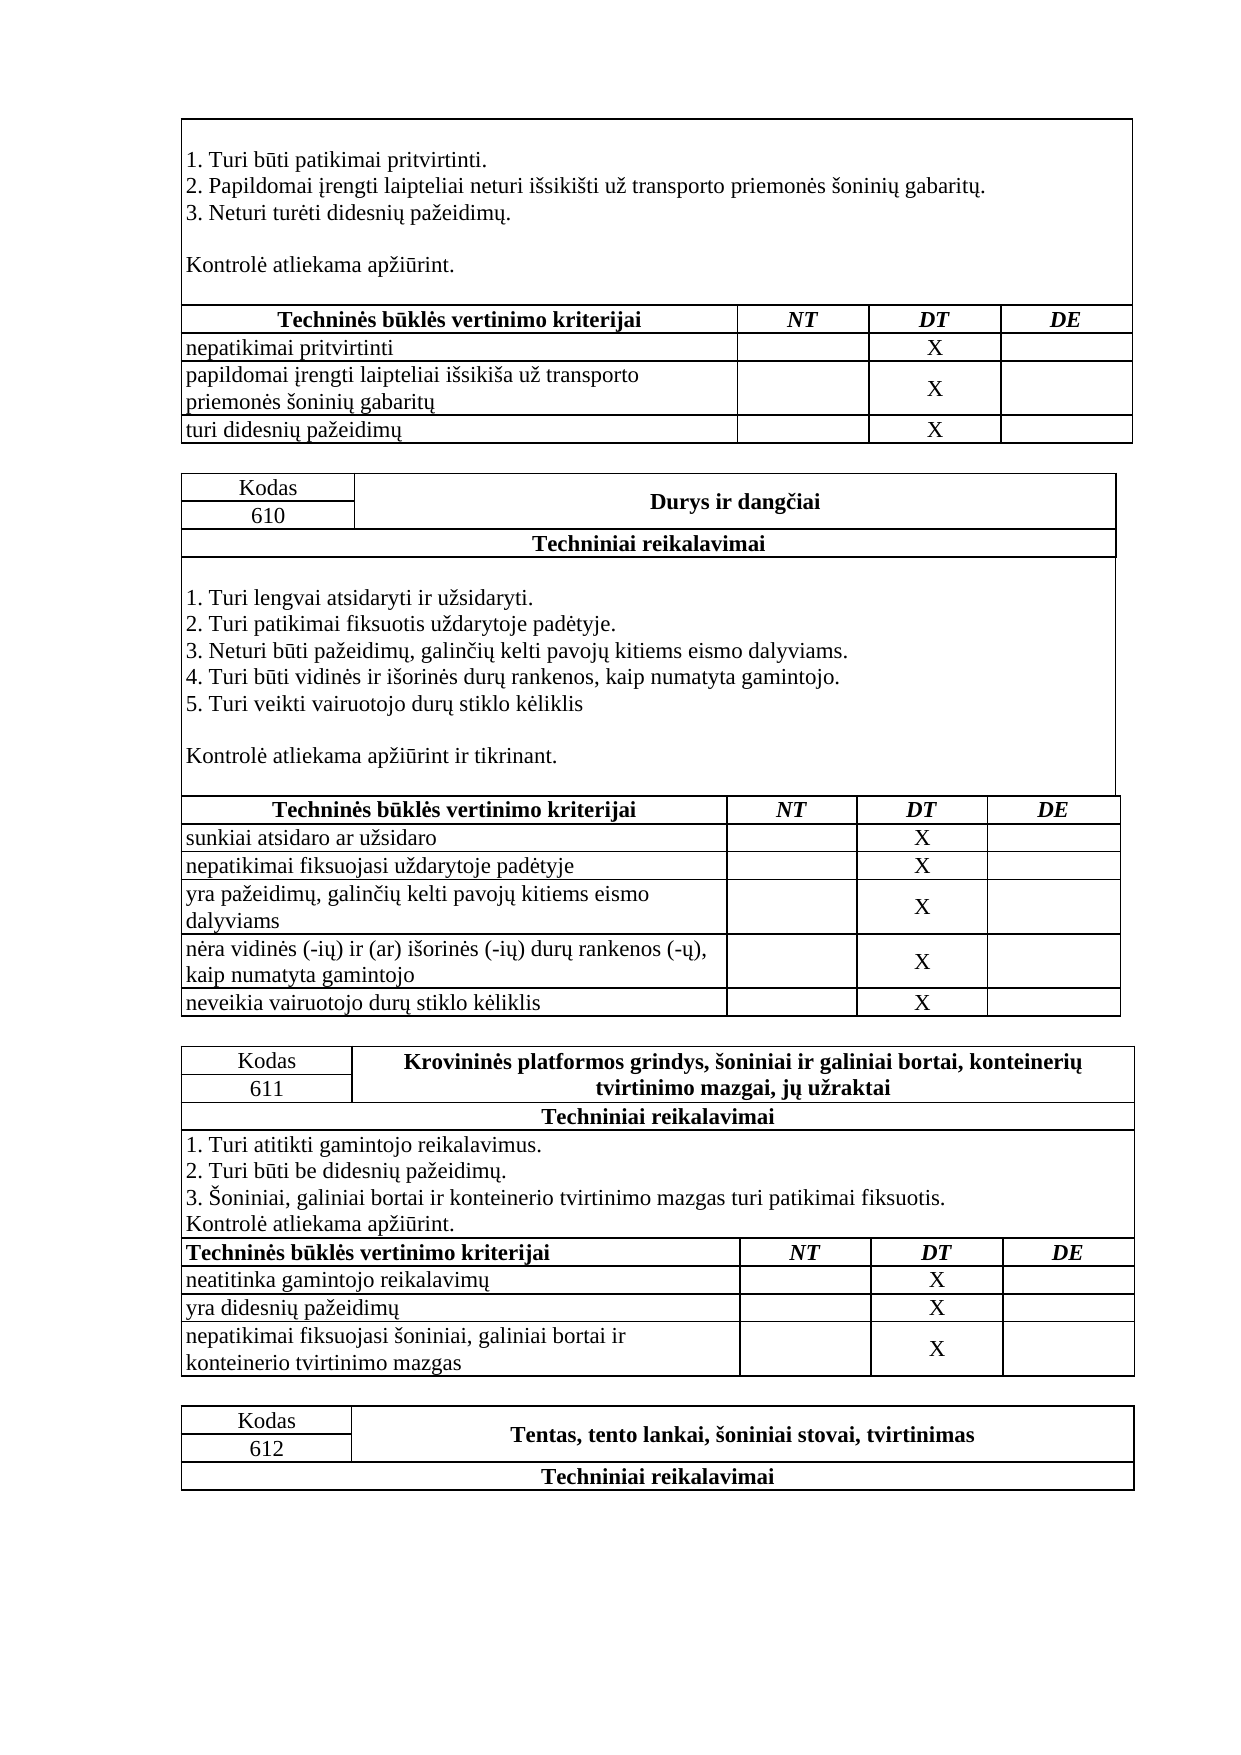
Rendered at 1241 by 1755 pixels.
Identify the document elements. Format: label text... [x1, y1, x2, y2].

table_cell 610 [182, 502, 354, 528]
table_cell Techniniai reikalavimai [182, 530, 1115, 556]
table_cell yra didesnių pažeidimų [182, 1295, 739, 1321]
table_cell X [858, 852, 987, 879]
table_cell DT [872, 1239, 1002, 1265]
table_cell X [858, 880, 987, 933]
table_cell Techninės būklės vertinimo kriterijai [182, 797, 726, 823]
table_cell DE [1004, 1239, 1134, 1265]
table_cell yra pažeidimų, galinčių kelti pavojų kitiems eismo dalyviams [182, 880, 726, 933]
table_cell DE [988, 797, 1120, 823]
table_cell 1. Turi atitikti gamintojo reikalavimus. 2. Turi būti be didesnių pažeidimų. 3. Šoniniai, galiniai bortai ir konteinerio tvirtinimo mazgas turi patikimai fiksuotis. Kontrolė atliekama apžiūrint. [182, 1131, 1134, 1237]
table_cell [728, 989, 856, 1015]
table_cell [1117, 500, 1121, 528]
table_cell nėra vidinės (-ių) ir (ar) išorinės (-ių) durų rankenos (-ų), kaip numatyta gamintojo [182, 935, 726, 987]
table_cell nepatikimai fiksuojasi šoniniai, galiniai bortai ir konteinerio tvirtinimo mazgas [182, 1322, 739, 1375]
table_cell papildomai įrengti laipteliai išsikiša už transporto priemonės šoninių gabaritų [182, 362, 737, 414]
table_cell X [872, 1267, 1002, 1293]
table_cell 1. Turi lengvai atsidaryti ir užsidaryti. 2. Turi patikimai fiksuotis uždarytoje padėtyje. 3. Neturi būti pažeidimų, galinčių kelti pavojų kitiems eismo dalyviams. 4. Turi būti vidinės ir išorinės durų rankenos, kaip numatyta gamintojo. 5. Turi veikti vairuotojo durų stiklo kėliklis Kontrolė atliekama apžiūrint ir tikrinant. [182, 558, 1115, 795]
table_cell [738, 416, 868, 442]
table_cell DT [870, 306, 1000, 332]
table_header Tentas, tento lankai, šoniniai stovai, tvirtinimas [352, 1407, 1133, 1461]
table_header Kodas [182, 1047, 351, 1073]
table_cell 611 [182, 1075, 351, 1101]
table_cell NT [741, 1239, 870, 1265]
table_cell neatitinka gamintojo reikalavimų [182, 1267, 739, 1293]
table_cell [988, 935, 1120, 987]
table_cell [738, 362, 868, 414]
table_cell X [858, 989, 987, 1015]
table_cell [1002, 334, 1132, 360]
table_header Kodas [182, 1407, 351, 1433]
table_cell Techniniai reikalavimai [182, 1463, 1133, 1489]
table_cell [1002, 416, 1132, 442]
table_cell NT [738, 306, 868, 332]
table_cell [728, 852, 856, 879]
table_cell [728, 935, 856, 987]
table_cell [728, 880, 856, 933]
table_cell [1004, 1322, 1134, 1375]
table_cell X [858, 935, 987, 987]
table_cell [988, 825, 1120, 851]
table_cell [988, 852, 1120, 879]
table_cell Techniniai reikalavimai [182, 1103, 1134, 1129]
table_cell [1002, 362, 1132, 414]
table_cell X [872, 1295, 1002, 1321]
table_cell [1004, 1267, 1134, 1293]
table_cell nepatikimai pritvirtinti [182, 334, 737, 360]
table_cell [738, 334, 868, 360]
table_header Kodas [182, 474, 354, 500]
table_cell X [870, 362, 1000, 414]
table_cell [1004, 1295, 1134, 1321]
table_cell neveikia vairuotojo durų stiklo kėliklis [182, 989, 726, 1015]
table_cell DT [858, 797, 987, 823]
table_cell [1116, 556, 1121, 795]
table_cell [741, 1267, 870, 1293]
table_cell [1117, 528, 1121, 556]
table_cell 612 [182, 1435, 351, 1461]
table_cell [988, 989, 1120, 1015]
table_cell X [870, 416, 1000, 442]
table_cell Techninės būklės vertinimo kriterijai [182, 1239, 739, 1265]
table_cell X [872, 1322, 1002, 1375]
table_cell X [858, 825, 987, 851]
table_cell Techninės būklės vertinimo kriterijai [182, 306, 737, 332]
table_cell sunkiai atsidaro ar užsidaro [182, 825, 726, 851]
table_cell [728, 825, 856, 851]
table_cell nepatikimai fiksuojasi uždarytoje padėtyje [182, 852, 726, 879]
table_cell [988, 880, 1120, 933]
table_cell DE [1002, 306, 1132, 332]
table_cell [741, 1295, 870, 1321]
table_cell X [870, 334, 1000, 360]
table_cell NT [728, 797, 856, 823]
table_cell [741, 1322, 870, 1375]
table_header Durys ir dangčiai [355, 474, 1115, 528]
table_cell turi didesnių pažeidimų [182, 416, 737, 442]
table_cell 1. Turi būti patikimai pritvirtinti. 2. Papildomai įrengti laipteliai neturi išsikišti už transporto priemonės šoninių gabaritų. 3. Neturi turėti didesnių pažeidimų. Kontrolė atliekama apžiūrint. [182, 120, 1132, 304]
table_header Krovininės platformos grindys, šoniniai ir galiniai bortai, konteinerių tvirtinimo mazgai, jų užraktai [353, 1047, 1134, 1101]
table_header [1117, 473, 1121, 500]
